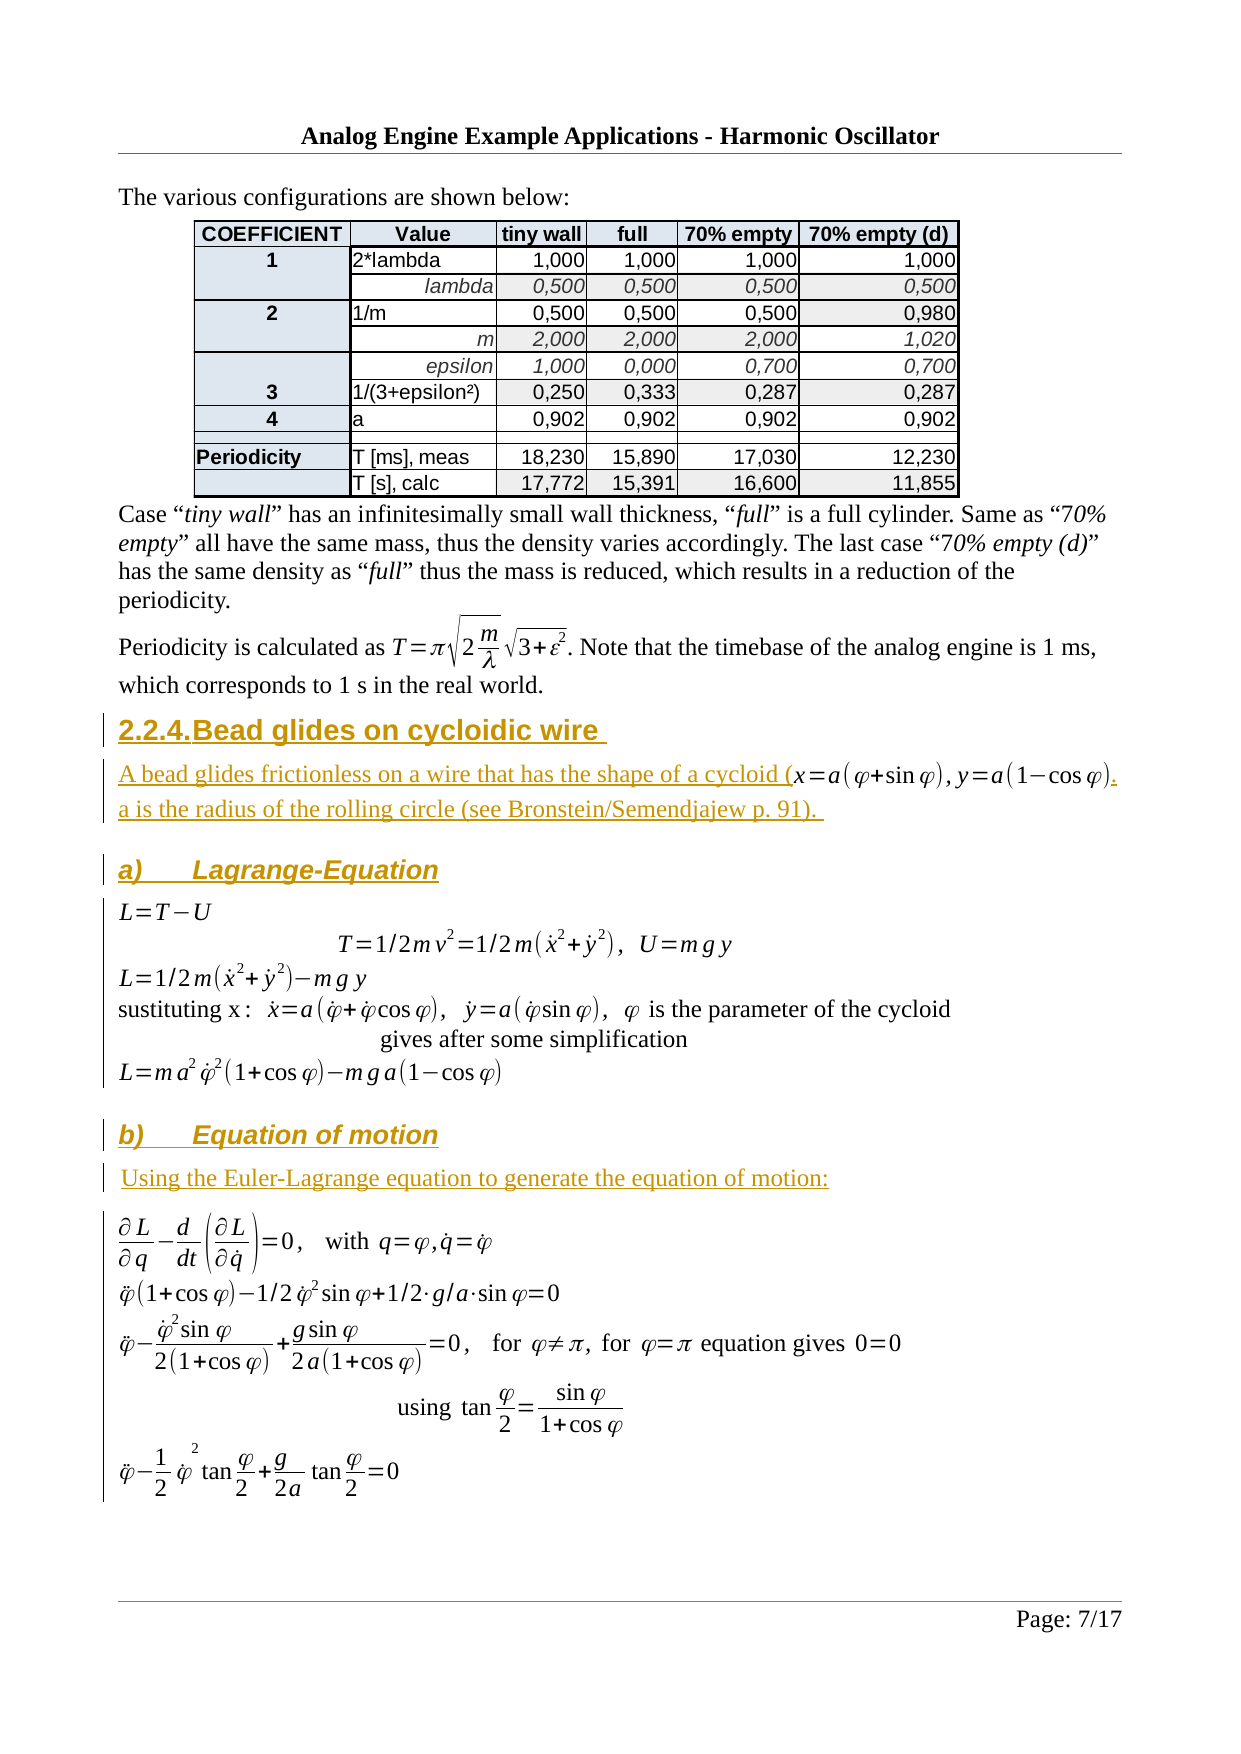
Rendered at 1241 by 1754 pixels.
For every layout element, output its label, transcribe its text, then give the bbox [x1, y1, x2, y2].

subtitle Lagrange-Equation [118, 854, 1122, 885]
text Using the Euler-Lagrange equation to generate the equation of motion: [118, 1163, 1122, 1192]
text Periodicity is calculated as . Note that the timebase of the analog engine is 1 ms, which corresponds to 1 s in the real world. [118, 614, 1122, 699]
text The various configurations are shown below: [118, 182, 1122, 211]
text A bead glides frictionless on a wire that has the shape of a cycloid (. a is the radius of the rolling circle (see Bronstein/Semendjajew p. 91). [118, 759, 1122, 823]
text Case “tiny wall” has an infinitesimally small wall thickness, “full” is a full cylinder. Same as “70% empty” all have the same mass, thus the density varies accordingly. The last case “70% empty (d)” has the same density as “full” thus the mass is reduced, which results in a reduction of the periodicity. [118, 211, 1122, 614]
subtitle Equation of motion [118, 1119, 1122, 1151]
subtitle Bead glides on cycloidic wire [118, 713, 1122, 747]
